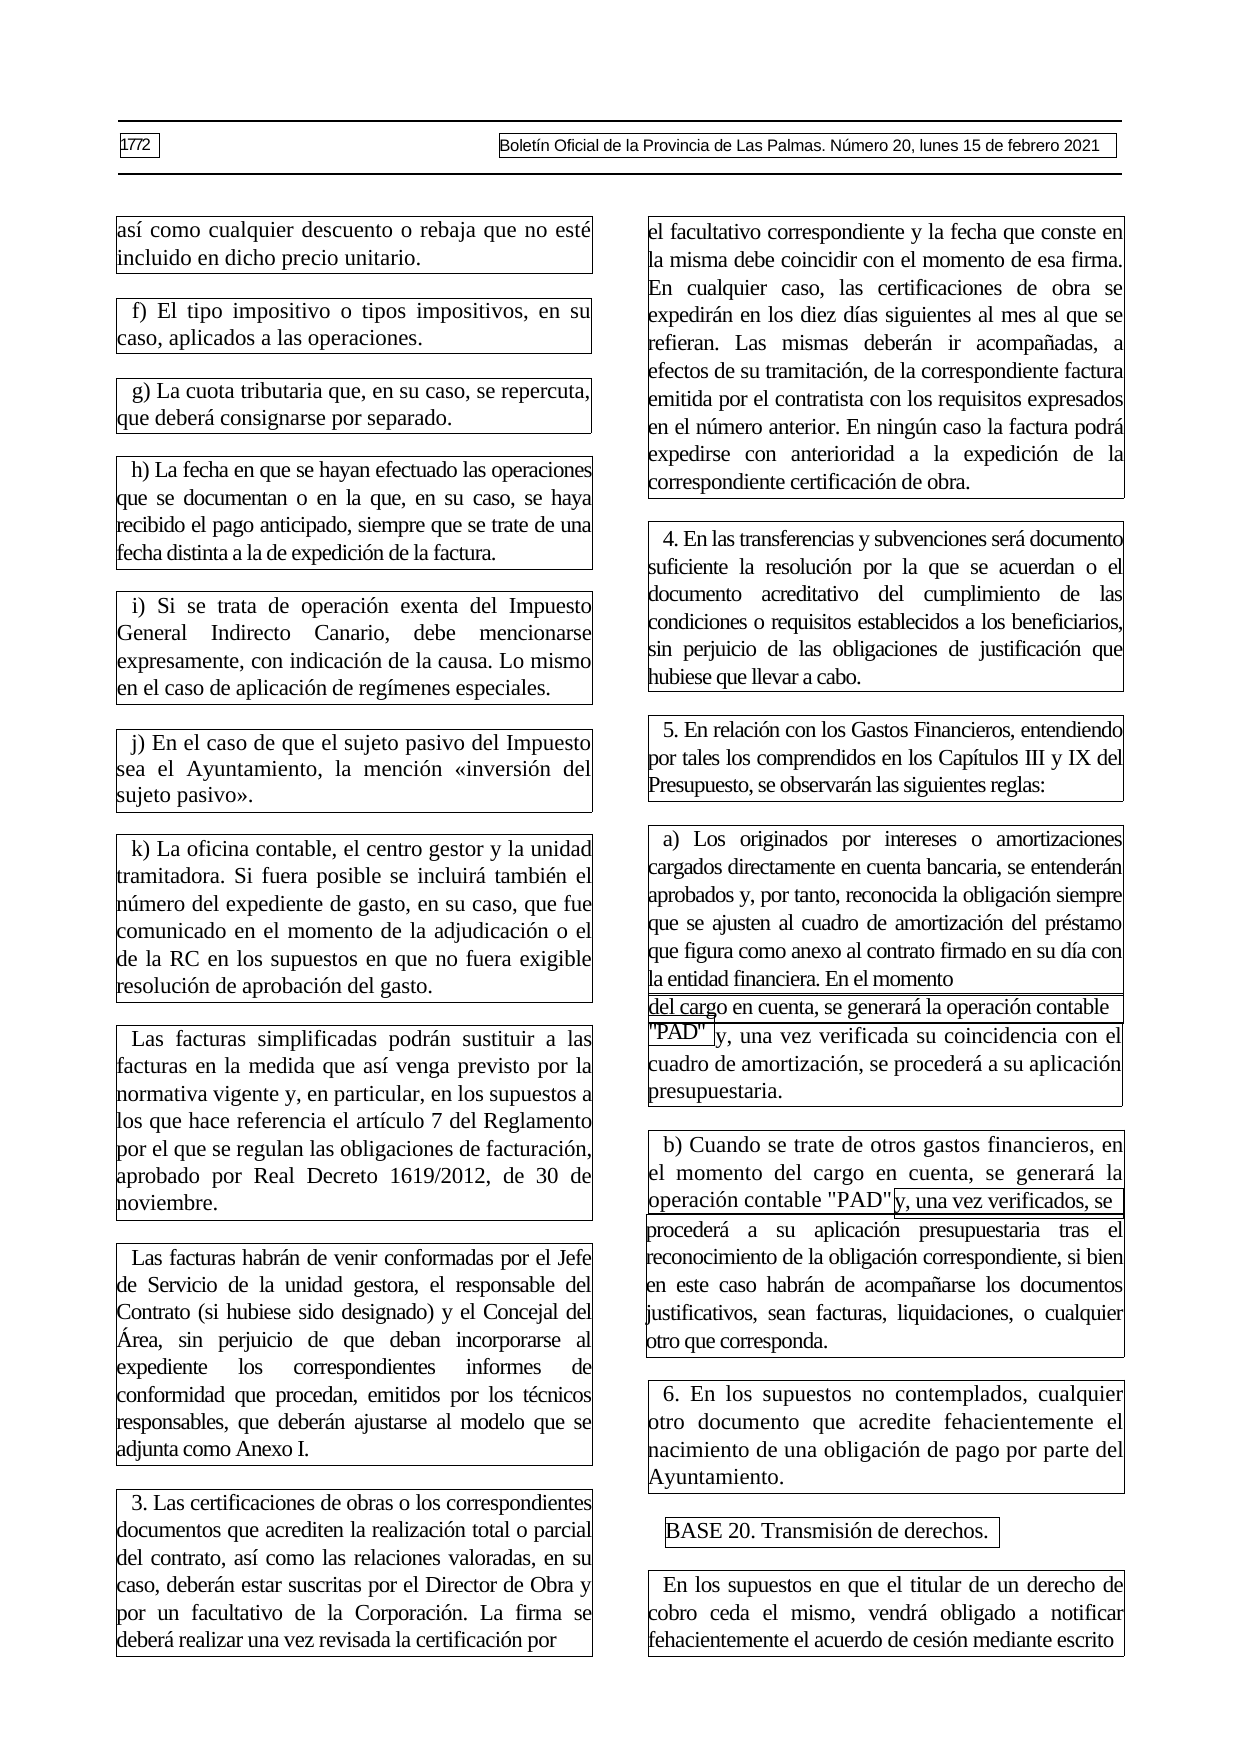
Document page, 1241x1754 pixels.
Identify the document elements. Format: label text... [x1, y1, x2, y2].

text j) En el caso de que el sujeto pasivo del Impuesto sea el Ayuntamiento, la mención «inversión del sujeto pasivo». [117, 730, 592, 808]
text k) La oficina contable, el centro gestor y la unidad tramitadora. Si fuera posible se incluirá también el número del expediente de gasto, en su caso, que fue comunicado en el momento de la adjudicación o el de la RC en los supuestos en que no fuera exigible resolución de aprobación del gasto. [117, 835, 592, 999]
text BASE 20. Transmisión de derechos. [666, 1518, 999, 1544]
text 3. Las certificaciones de obras o los correspondientes documentos que acrediten la realización total o parcial del contrato, así como las relaciones valoradas, en su caso, deberán estar suscritas por el Director de Obra y por un facultativo de la Corporación. La firma se deberá realizar una vez revisada la certificación por [117, 1490, 592, 1653]
text del cargo en cuenta, se generará la operación contable [649, 994, 1123, 1020]
text y, una vez verificada su coincidencia con el cuadro de amortización, se procederá a su aplicación presupuestaria. [649, 1023, 1122, 1104]
text 4. En las transferencias y subvenciones será documento suficiente la resolución por la que se acuerdan o el documento acreditativo del cumplimiento de las condiciones o requisitos establecidos a los beneficiarios, sin perjuicio de las obligaciones de justificación que hubiese que llevar a cabo. [649, 525, 1123, 690]
text 6. En los supuestos no contemplados, cualquier otro documento que acredite fehacientemente el nacimiento de una obligación de pago por parte del Ayuntamiento. [649, 1381, 1124, 1490]
text g) La cuota tributaria que, en su caso, se repercuta, que deberá consignarse por separado. [117, 379, 591, 430]
text h) La fecha en que se hayan efectuado las operaciones que se documentan o en la que, en su caso, se haya recibido el pago anticipado, siempre que se trate de una fecha distinta a la de expedición de la factura. [117, 457, 592, 566]
text i) Si se trata de operación exenta del Impuesto General Indirecto Canario, debe mencionarse expresamente, con indicación de la causa. Lo mismo en el caso de aplicación de regímenes especiales. [117, 592, 592, 701]
text "PAD" [649, 1022, 714, 1044]
text 1772 [121, 136, 159, 155]
text 5. En relación con los Gastos Financieros, entendiendo por tales los comprendidos en los Capítulos III y IX del Presupuesto, se observarán las siguientes reglas: [649, 716, 1123, 798]
text y, una vez verificados, se [895, 1189, 1123, 1213]
text procederá a su aplicación presupuestaria tras el reconocimiento de la obligación correspondiente, si bien en este caso habrán de acompañarse los documentos justificativos, sean facturas, liquidaciones, o cualquier otro que corresponda. [647, 1215, 1124, 1354]
text Las facturas habrán de venir conformadas por el Jefe de Servicio de la unidad gestora, el responsable del Contrato (si hubiese sido designado) y el Concejal del Área, sin perjuicio de que deban incorporarse al expediente los correspondientes informes de conformidad que procedan, emitidos por los técnicos responsables, que deberán ajustarse al modelo que se adjunta como Anexo I. [117, 1244, 592, 1462]
text el facultativo correspondiente y la fecha que conste en la misma debe coincidir con el momento de esa firma. En cualquier caso, las certificaciones de obra se expedirán en los diez días siguientes al mes al que se refieran. Las mismas deberán ir acompañadas, a efectos de su tramitación, de la correspondiente factura emitida por el contratista con los requisitos expresados en el número anterior. En ningún caso la factura podrá expedirse con anterioridad a la expedición de la correspondiente certificación de obra. [649, 217, 1124, 495]
text b) Cuando se trate de otros gastos financieros, en el momento del cargo en cuenta, se generará la operación contable "PAD" [649, 1131, 1124, 1213]
text así como cualquier descuento o rebaja que no esté incluido en dicho precio unitario. [117, 217, 592, 270]
text a) Los originados por intereses o amortizaciones cargados directamente en cuenta bancaria, se entenderán aprobados y, por tanto, reconocida la obligación siempre que se ajusten al cuadro de amortización del préstamo que figura como anexo al contrato firmado en su día con la entidad financiera. En el momento [649, 826, 1123, 992]
text f) El tipo impositivo o tipos impositivos, en su caso, aplicados a las operaciones. [117, 299, 591, 350]
text En los supuestos en que el titular de un derecho de cobro ceda el mismo, vendrá obligado a notificar fehacientemente el acuerdo de cesión mediante escrito [649, 1571, 1124, 1653]
text Boletín Oficial de la Provincia de Las Palmas. Número 20, lunes 15 de febrero 2021 [500, 136, 1116, 155]
text Las facturas simplificadas podrán sustituir a las facturas en la medida que así venga previsto por la normativa vigente y, en particular, en los supuestos a los que hace referencia el artículo 7 del Reglamento por el que se regulan las obligaciones de facturación, aprobado por Real Decreto 1619/2012, de 30 de noviembre. [117, 1026, 592, 1216]
